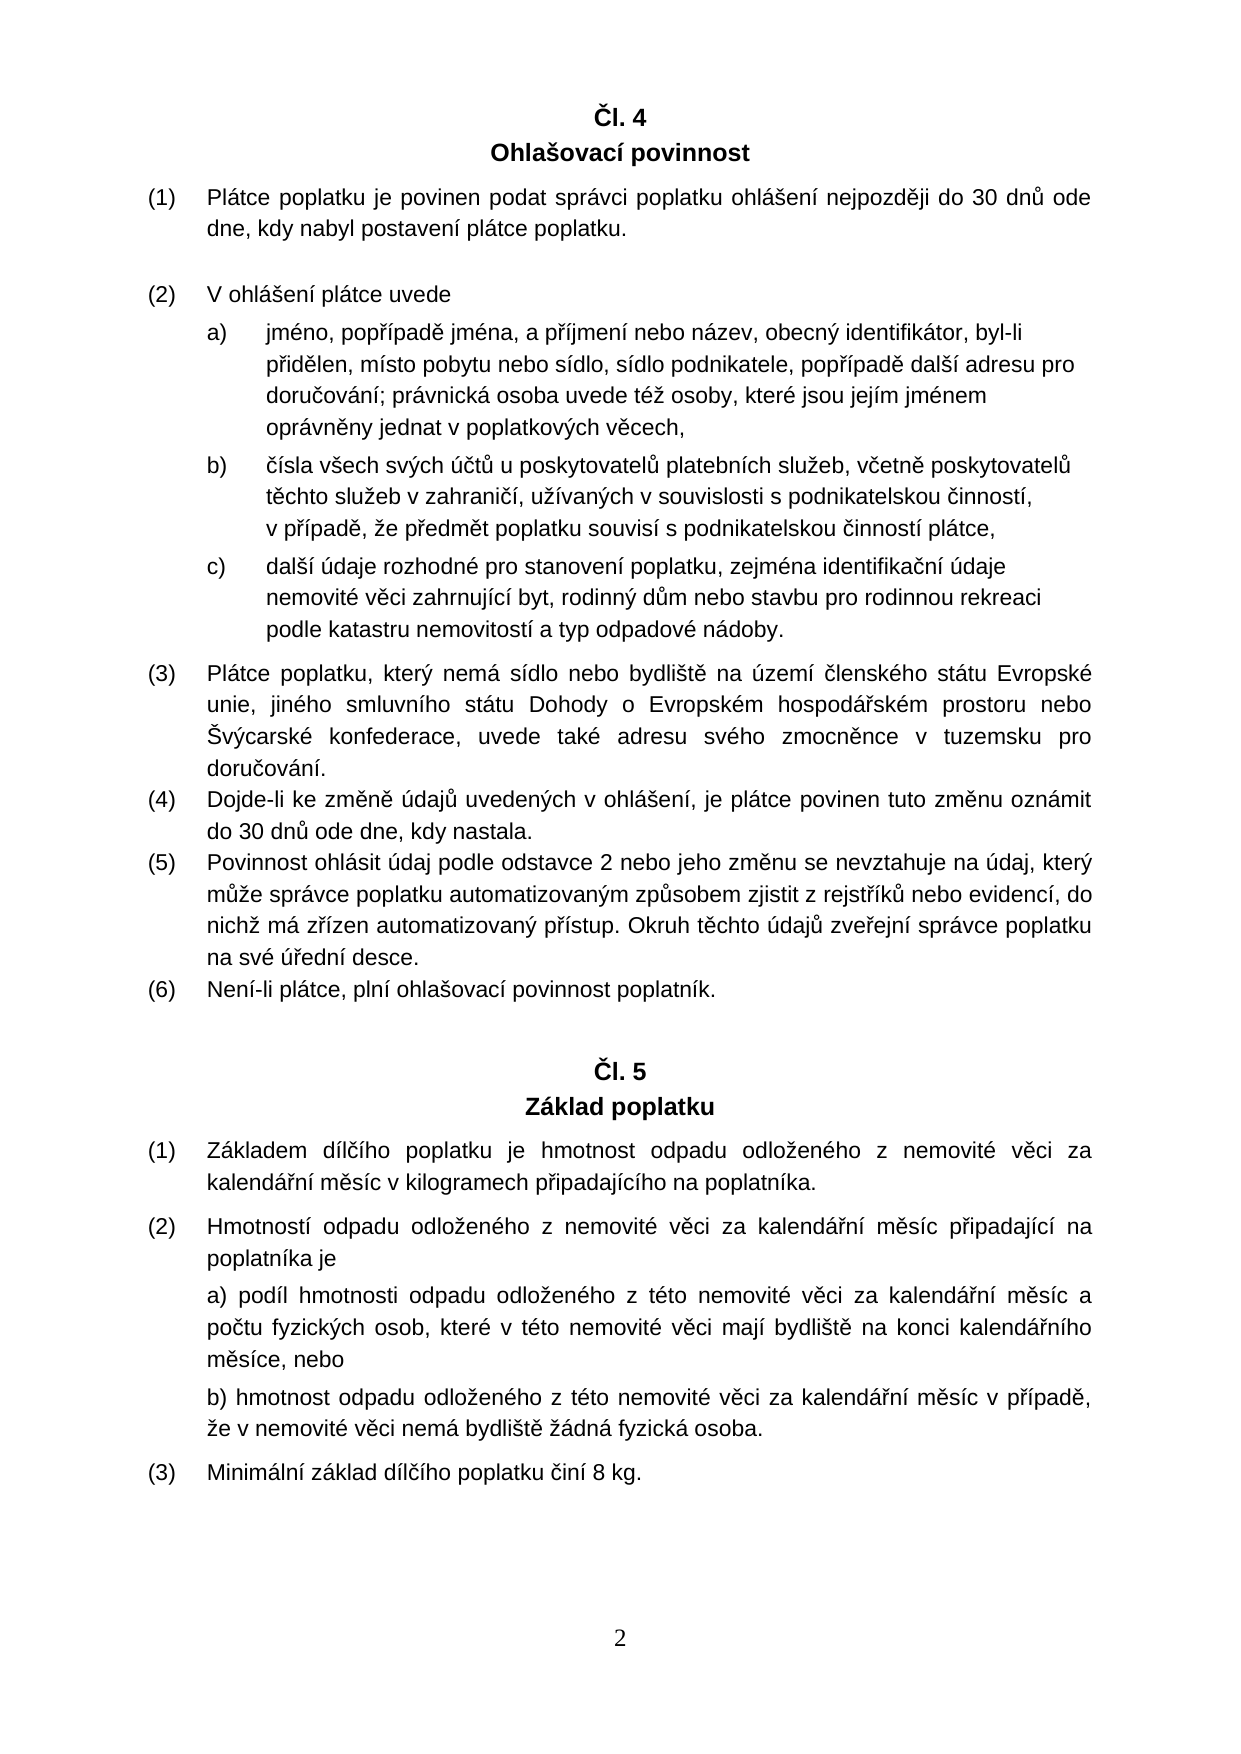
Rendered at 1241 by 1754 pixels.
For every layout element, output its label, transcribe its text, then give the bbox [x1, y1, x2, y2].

list V ohlášení plátce uvede [148, 281, 1093, 308]
text Základ poplatku [148, 1092, 1093, 1121]
text Ohlašovací povinnost [148, 138, 1093, 167]
text Čl. 5 [148, 1057, 1093, 1086]
text a) podíl hmotnosti odpadu odloženého z této nemovité věci za kalendářní měsíc a počtu fyzických osob, které v této nemovité věci mají bydliště na konci kalendářního měsíce, nebo [207, 1282, 1093, 1372]
list další údaje rozhodné pro stanovení poplatku, zejména identifikační údaje nemovité věci zahrnující byt, rodinný dům nebo stavbu pro rodinnou rekreaci podle katastru nemovitostí a typ odpadové nádoby. [207, 553, 1093, 642]
list Hmotností odpadu odloženého z nemovité věci za kalendářní měsíc připadající na poplatníka je [148, 1213, 1093, 1271]
list Základem dílčího poplatku je hmotnost odpadu odloženého z nemovité věci za kalendářní měsíc v kilogramech připadajícího na poplatníka. [148, 1137, 1093, 1195]
list čísla všech svých účtů u poskytovatelů platebních služeb, včetně poskytovatelů těchto služeb v zahraničí, užívaných v souvislosti s podnikatelskou činností, v případě, že předmět poplatku souvisí s podnikatelskou činností plátce, [207, 452, 1093, 541]
text b) hmotnost odpadu odloženého z této nemovité věci za kalendářní měsíc v případě, že v nemovité věci nemá bydliště žádná fyzická osoba. [207, 1383, 1093, 1441]
text Čl. 4 [148, 103, 1093, 132]
list Není-li plátce, plní ohlašovací povinnost poplatník. [148, 976, 1093, 1002]
list Plátce poplatku je povinen podat správci poplatku ohlášení nejpozději do 30 dnů ode dne, kdy nabyl postavení plátce poplatku. [148, 184, 1093, 242]
list Minimální základ dílčího poplatku činí 8 kg. [148, 1459, 1093, 1485]
list Povinnost ohlásit údaj podle odstavce 2 nebo jeho změnu se nevztahuje na údaj, který může správce poplatku automatizovaným způsobem zjistit z rejstříků nebo evidencí, do nichž má zřízen automatizovaný přístup. Okruh těchto údajů zveřejní správce poplatku na své úřední desce. [148, 849, 1093, 970]
list Plátce poplatku, který nemá sídlo nebo bydliště na území členského státu Evropské unie, jiného smluvního státu Dohody o Evropském hospodářském prostoru nebo Švýcarské konfederace, uvede také adresu svého zmocněnce v tuzemsku pro doručování. [148, 660, 1093, 781]
list jméno, popřípadě jména, a příjmení nebo název, obecný identifikátor, byl-li přidělen, místo pobytu nebo sídlo, sídlo podnikatele, popřípadě další adresu pro doručování; právnická osoba uvede též osoby, které jsou jejím jménem oprávněny jednat v poplatkových věcech, [207, 319, 1093, 440]
list Dojde-li ke změně údajů uvedených v ohlášení, je plátce povinen tuto změnu oznámit do 30 dnů ode dne, kdy nastala. [148, 786, 1093, 844]
